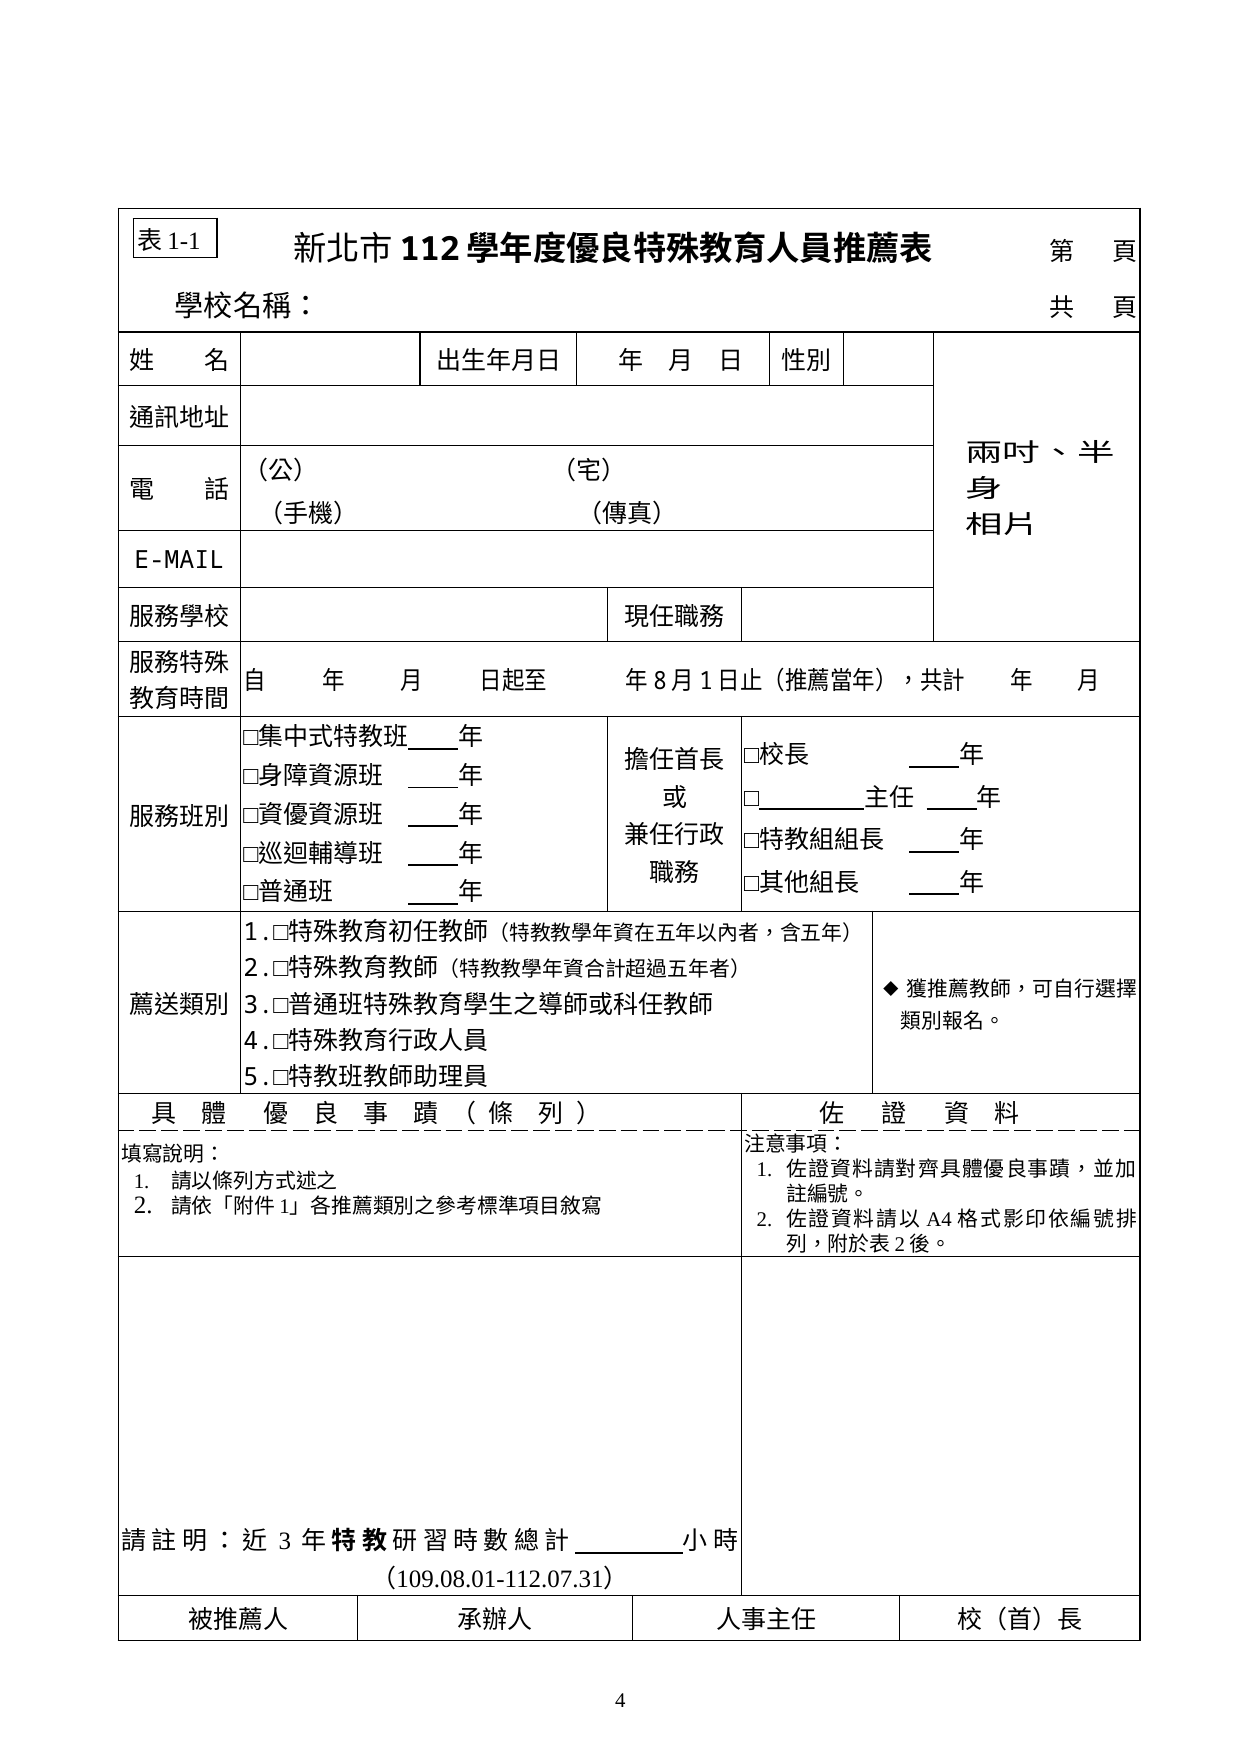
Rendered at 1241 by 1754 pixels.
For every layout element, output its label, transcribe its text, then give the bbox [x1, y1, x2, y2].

table_cell [241, 588, 607, 641]
table_cell 人事主任 [633, 1596, 899, 1639]
table_cell [742, 1257, 1139, 1595]
table_cell □集中式特教班 年 □身障資源班 年 □資優資源班 年 □巡迴輔導班 年 □普通班 年 [241, 717, 607, 911]
table_cell 填寫說明： 請以條列方式述之 請依「附件1」各推薦類別之參考標準項目敘寫 [119, 1130, 741, 1256]
table_cell 具 體 優 良 事 蹟 （ 條 列 ） [119, 1094, 741, 1130]
table_cell [241, 333, 419, 384]
table_cell □校長 年 □ 主任 年 □特教組組長 年 □其他組長 年 [742, 717, 1139, 911]
table_cell 注意事項： 佐證資料請對齊具體優良事蹟，並加註編號。 佐證資料請以A4格式影印依編號排列，附於表2後。 [742, 1130, 1139, 1256]
table_cell 自 年 月 日起至 年8月1日止（推薦當年），共計 年 月 [241, 642, 1139, 716]
table_cell 現任職務 [608, 588, 741, 641]
table_cell 服務班別 [119, 717, 240, 911]
table_cell 請註明：近3年特教研習時數總計 小時 （109.08.01-112.07.31） [119, 1257, 741, 1595]
table_cell 佐 證 資 料 [742, 1094, 1139, 1130]
table_cell 校（首）長 [900, 1596, 1139, 1639]
table_cell [241, 531, 933, 587]
table_cell 年 月 日 [577, 333, 769, 384]
table_header 新北市112學年度優良特殊教育人員推薦表 第 頁 學校名稱： 共 頁 [119, 209, 1139, 331]
table_cell 薦送類別 [119, 912, 240, 1093]
table_cell 服務特殊教育時間 [119, 642, 240, 716]
table_cell 通訊地址 [119, 386, 240, 445]
table_cell 1.□特殊教育初任教師（特教教學年資在五年以內者，含五年） 2.□特殊教育教師（特教教學年資合計超過五年者） 3.□普通班特殊教育學生之導師或科任教師 4.□特殊教育行政人員 5.□特教班教師助理員 [241, 912, 872, 1093]
table_cell 電 話 [119, 446, 240, 530]
table_cell ◆獲推薦教師，可自行選擇類別報名。 [873, 912, 1139, 1093]
table_cell （公） （宅） （手機） （傳真） [241, 446, 933, 530]
table_cell [742, 588, 933, 641]
table_cell 承辦人 [358, 1596, 632, 1639]
table_cell [844, 333, 933, 384]
table_cell 擔任首長 或 兼任行政 職務 [608, 717, 741, 911]
table_cell 出生年月日 [421, 333, 576, 384]
table_cell E-MAIL [119, 531, 240, 587]
table_cell 姓 名 [119, 333, 240, 384]
table_cell 兩吋、半身 相片 [934, 333, 1139, 641]
table_cell 服務學校 [119, 588, 240, 641]
table_cell 被推薦人 [119, 1596, 357, 1639]
table_cell [241, 386, 933, 445]
table_cell 性別 [770, 333, 843, 384]
